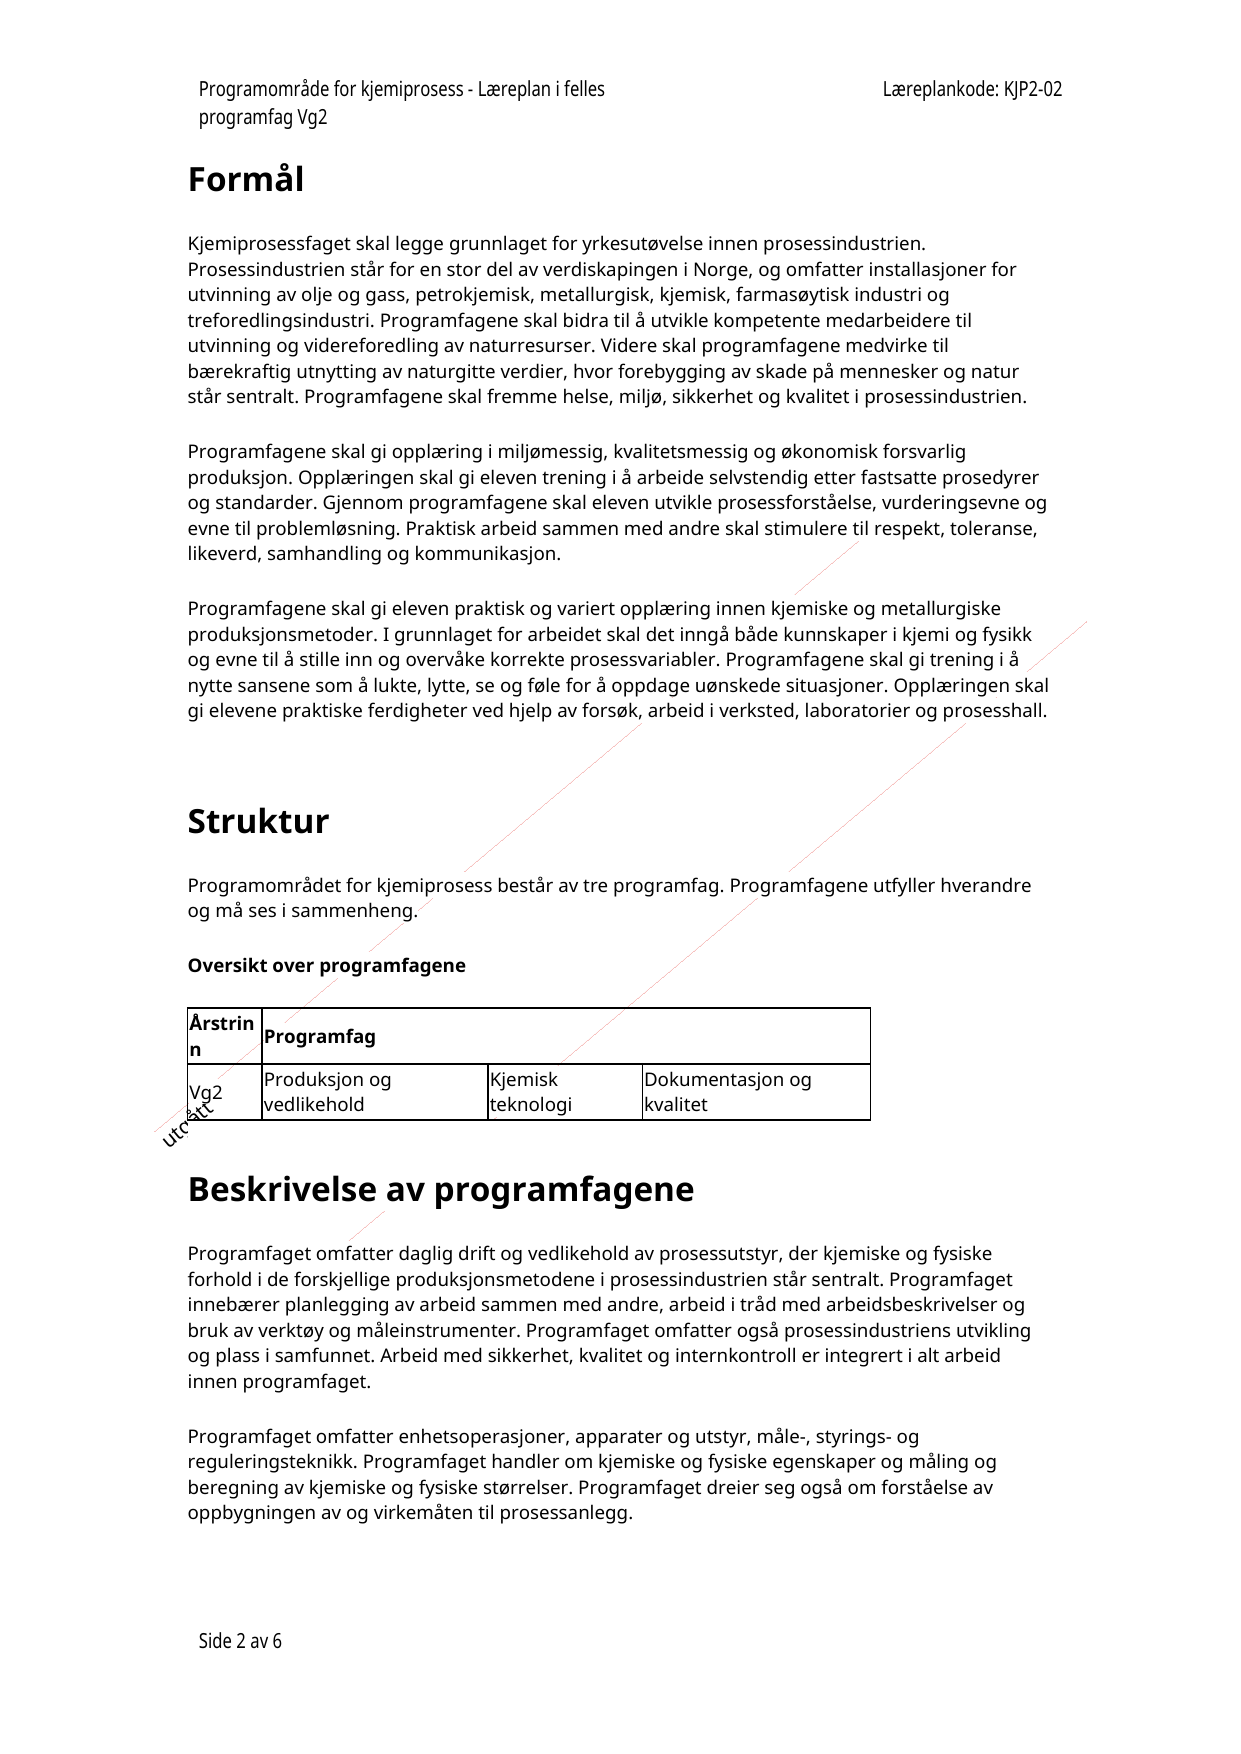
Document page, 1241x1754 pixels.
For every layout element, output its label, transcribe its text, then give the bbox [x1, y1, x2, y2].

subtitle Formål [313, 156, 1053, 202]
text Oversikt over programfagene [466, 952, 691, 978]
table_header Programfag [562, 1009, 870, 1063]
subtitle Struktur [500, 752, 930, 843]
text Programfaget omfatter daglig drift og vedlikehold av prosessutstyr, der kjemiske og fysiske forhold i de forskjellige produksjonsmetodene i prosessindustrien står sentralt. Programfaget innebærer planlegging av arbeid sammen med andre, arbeid i tråd med arbeidsbeskrivelser og bruk av verktøy og måleinstrumenter. Programfaget omfatter også prosessindustriens utvikling og plass i samfunnet. Arbeid med sikkerhet, kvalitet og internkontroll er integrert i alt arbeid innen programfaget. [371, 1241, 1053, 1394]
table_header Programfag [263, 1009, 299, 1039]
subtitle Beskrivelse av programfagene [704, 1121, 1053, 1211]
text Programområdet for kjemiprosess består av tre programfag. Programfagene utfyller hverandre og må ses i sammenheng. [729, 872, 1053, 923]
text Programfaget omfatter enhetsoperasjoner, apparater og utstyr, måle-, styrings- og reguleringsteknikk. Programfaget handler om kjemiske og fysiske egenskaper og måling og beregning av kjemiske og fysiske størrelser. Programfaget dreier seg også om forståelse av oppbygningen av og virkemåten til prosessanlegg. [187, 1423, 1053, 1525]
text Oversikt over programfagene [664, 952, 1053, 978]
text Programområdet for kjemiprosess består av tre programfag. Programfagene utfyller hverandre og må ses i sammenheng. [418, 898, 756, 923]
subtitle Struktur [824, 752, 1053, 843]
table_cell Vg2 [188, 1065, 232, 1102]
table_header Programfag [286, 1009, 623, 1023]
table_cell Vg2 [188, 1104, 261, 1119]
subtitle Struktur [338, 752, 605, 843]
text Programfagene skal gi opplæring i miljømessig, kvalitetsmessig og økonomisk forsvarlig produksjon. Opplæringen skal gi eleven trening i å arbeide selvstendig etter fastsatte prosedyrer og standarder. Gjennom programfagene skal eleven utvikle prosessforståelse, vurderingsevne og evne til problemløsning. Praktisk arbeid sammen med andre skal stimulere til respekt, toleranse, likeverd, samhandling og kommunikasjon. [187, 438, 1053, 566]
text Kjemiprosessfaget skal legge grunnlaget for yrkesutøvelse innen prosessindustrien. Prosessindustrien står for en stor del av verdiskapingen i Norge, og omfatter installasjoner for utvinning av olje og gass, petrokjemisk, metallurgisk, kjemisk, farmasøytisk industri og treforedlingsindustri. Programfagene skal bidra til å utvikle kompetente medarbeidere til utvinning og videreforedling av naturresurser. Videre skal programfagene medvirke til bærekraftig utnytting av naturgitte verdier, hvor forebygging av skade på mennesker og natur står sentralt. Programfagene skal fremme helse, miljø, sikkerhet og kvalitet i prosessindustrien. [931, 231, 1053, 409]
table_cell Vg2 [219, 1065, 261, 1079]
table_header Programfag [263, 1041, 577, 1063]
